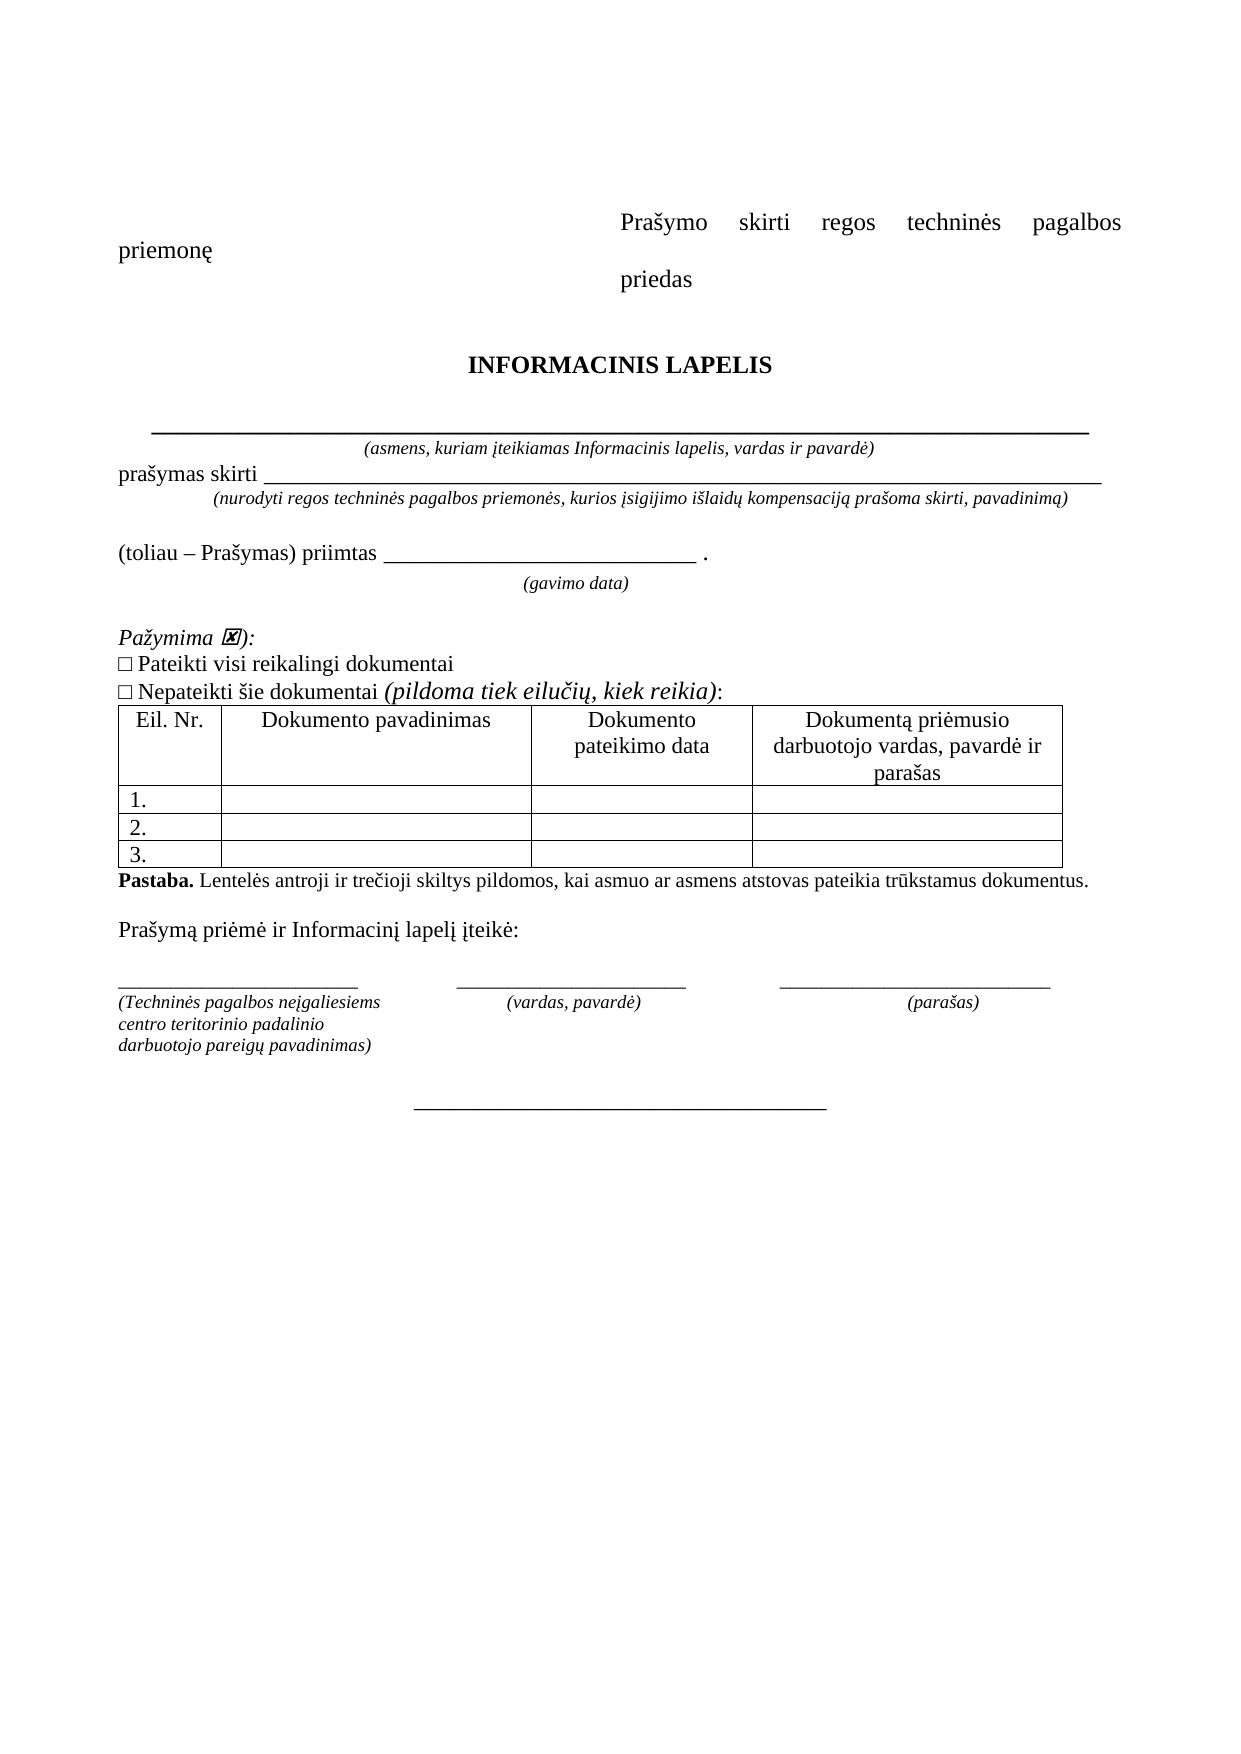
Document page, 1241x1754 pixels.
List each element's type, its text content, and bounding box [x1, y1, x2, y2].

table_cell [222, 786, 531, 812]
table_cell [222, 814, 531, 840]
text Prašymo skirti regos techninės pagalbos priemonę [118, 207, 1122, 264]
table_cell [753, 814, 1062, 840]
text Pažymima ): [118, 623, 1122, 650]
text (asmens, kuriam įteikiamas Informacinis lapelis, vardas ir pavardė) [118, 437, 1122, 458]
table_header Dokumento pavadinimas [222, 706, 531, 785]
text (gavimo data) [118, 566, 1122, 595]
table_cell [532, 841, 752, 867]
text _______________________ ______________________ __________________________ [118, 967, 1122, 991]
table_cell 1. [119, 786, 221, 812]
table_header Eil. Nr. [119, 706, 221, 785]
table_header Dokumento pateikimo data [532, 706, 752, 785]
text (toliau – Prašymas) priimtas _________________________ . [118, 537, 1122, 566]
table_cell [532, 786, 752, 812]
text prašymas skirti ___________________________________________________________________ [118, 458, 1122, 487]
table_cell [753, 841, 1062, 867]
text □ Nepateikti šie dokumentai (pildoma tiek eilučių, kiek reikia): [118, 676, 1122, 705]
text darbuotojo pareigų pavadinimas) [118, 1034, 1122, 1056]
text centro teritorinio padalinio [118, 1012, 1122, 1034]
text Prašymą priėmė ir Informacinį lapelį įteikė: [118, 916, 1122, 943]
table_cell [222, 841, 531, 867]
text _________________________________ [118, 1084, 1122, 1113]
text (nurodyti regos techninės pagalbos priemonės, kurios įsigijimo išlaidų kompensaciją prašoma skirti, pavadinimą) [118, 487, 1122, 508]
table_cell [532, 814, 752, 840]
table_cell 2. [119, 814, 221, 840]
text INFORMACINIS LAPELIS [118, 350, 1122, 379]
text ___________________________________________________________________________ [118, 408, 1122, 437]
table_cell [753, 786, 1062, 812]
text Pastaba. Lentelės antroji ir trečioji skiltys pildomos, kai asmuo ar asmens atstovas pateikia trūkstamus dokumentus. [118, 868, 1122, 892]
text (Techninės pagalbos neįgaliesiems (vardas, pavardė) (parašas) [118, 991, 1122, 1012]
table_header Dokumentą priėmusio darbuotojo vardas, pavardė ir parašas [753, 706, 1062, 785]
text □ Pateikti visi reikalingi dokumentai [118, 650, 1122, 676]
table_cell 3. [119, 841, 221, 867]
text priedas [118, 264, 1122, 293]
